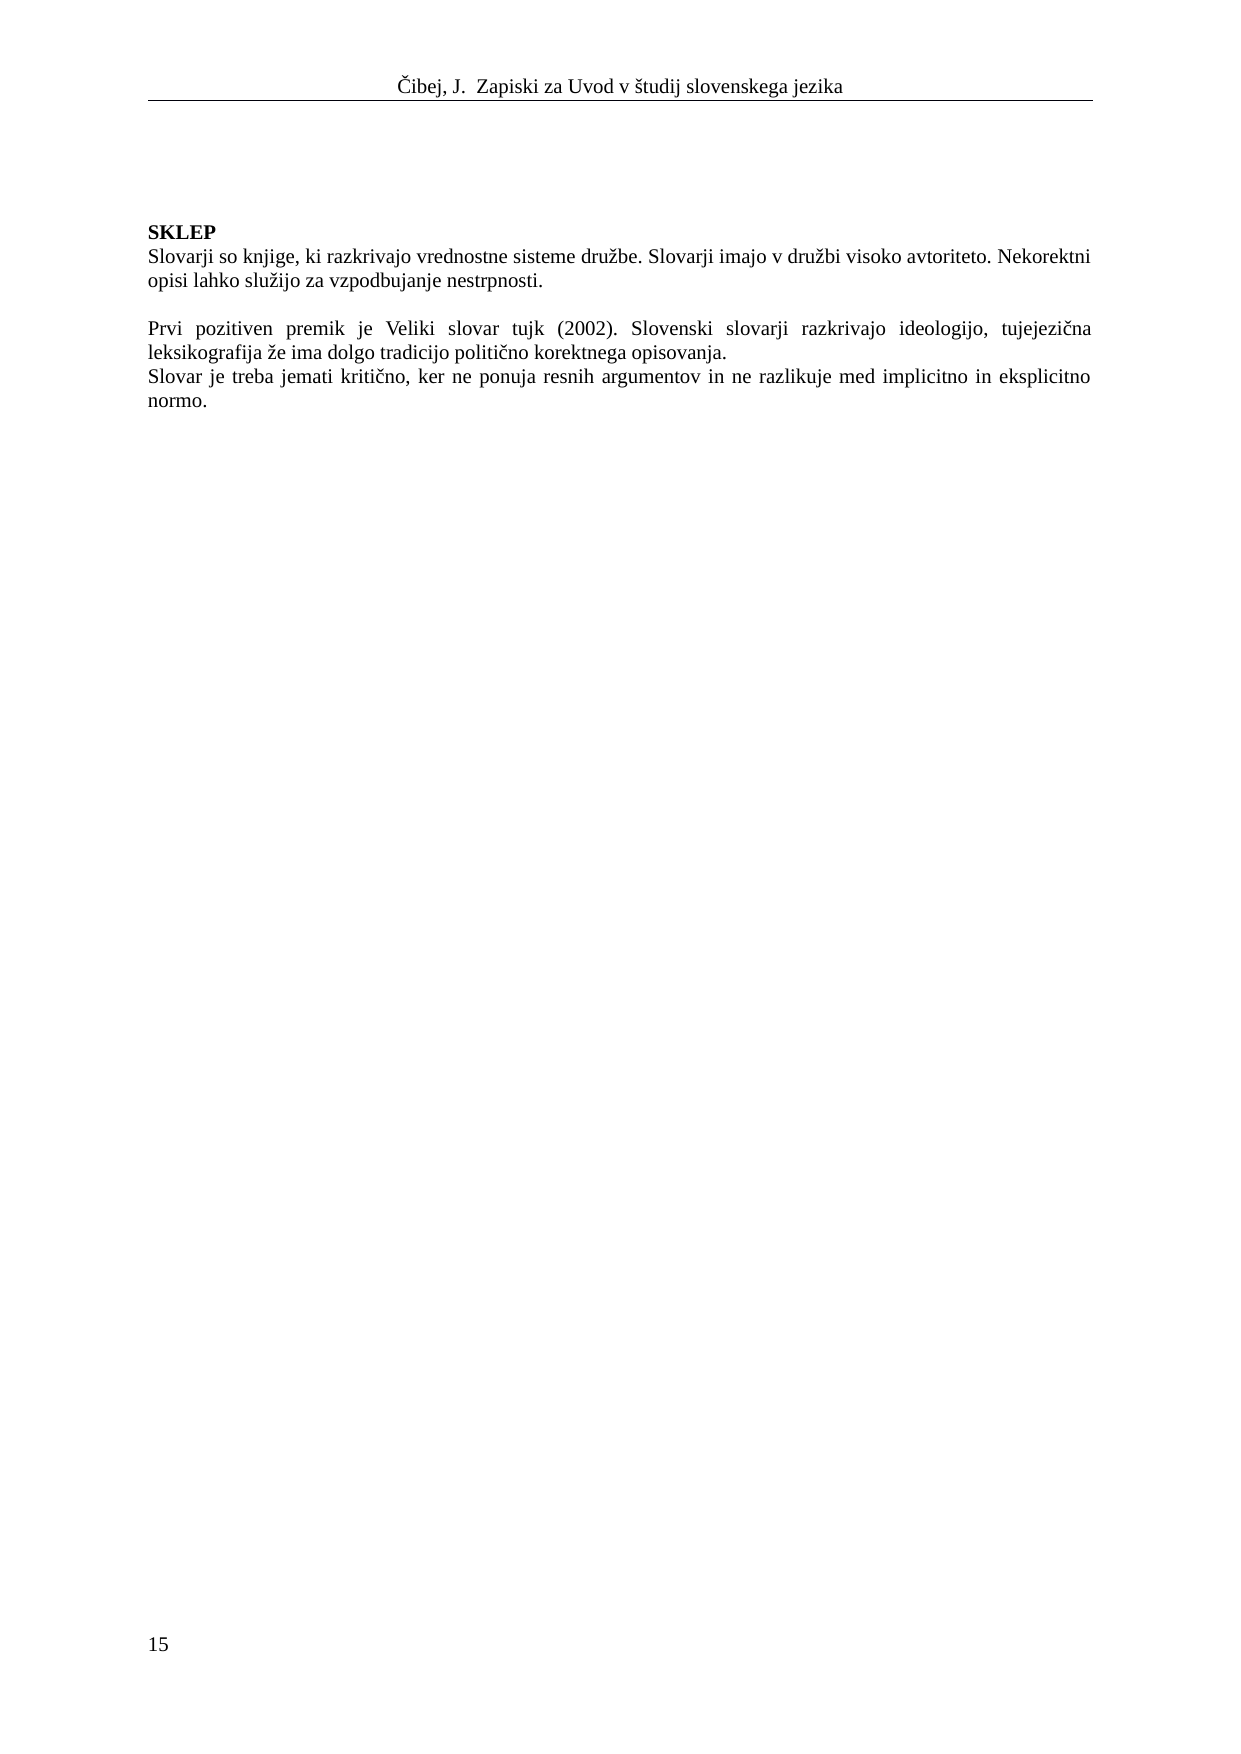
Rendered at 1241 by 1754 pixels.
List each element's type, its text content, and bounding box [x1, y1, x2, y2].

subtitle SKLEP [148, 220, 1093, 244]
text Slovarji so knjige, ki razkrivajo vrednostne sisteme družbe. Slovarji imajo v družbi visoko avtoriteto. Nekorektni opisi lahko služijo za vzpodbujanje nestrpnosti. [148, 244, 1093, 292]
text Prvi pozitiven premik je Veliki slovar tujk (2002). Slovenski slovarji razkrivajo ideologijo, tujejezična leksikografija že ima dolgo tradicijo politično korektnega opisovanja. [148, 316, 1093, 364]
text Slovar je treba jemati kritično, ker ne ponuja resnih argumentov in ne razlikuje med implicitno in eksplicitno normo. [148, 364, 1093, 412]
